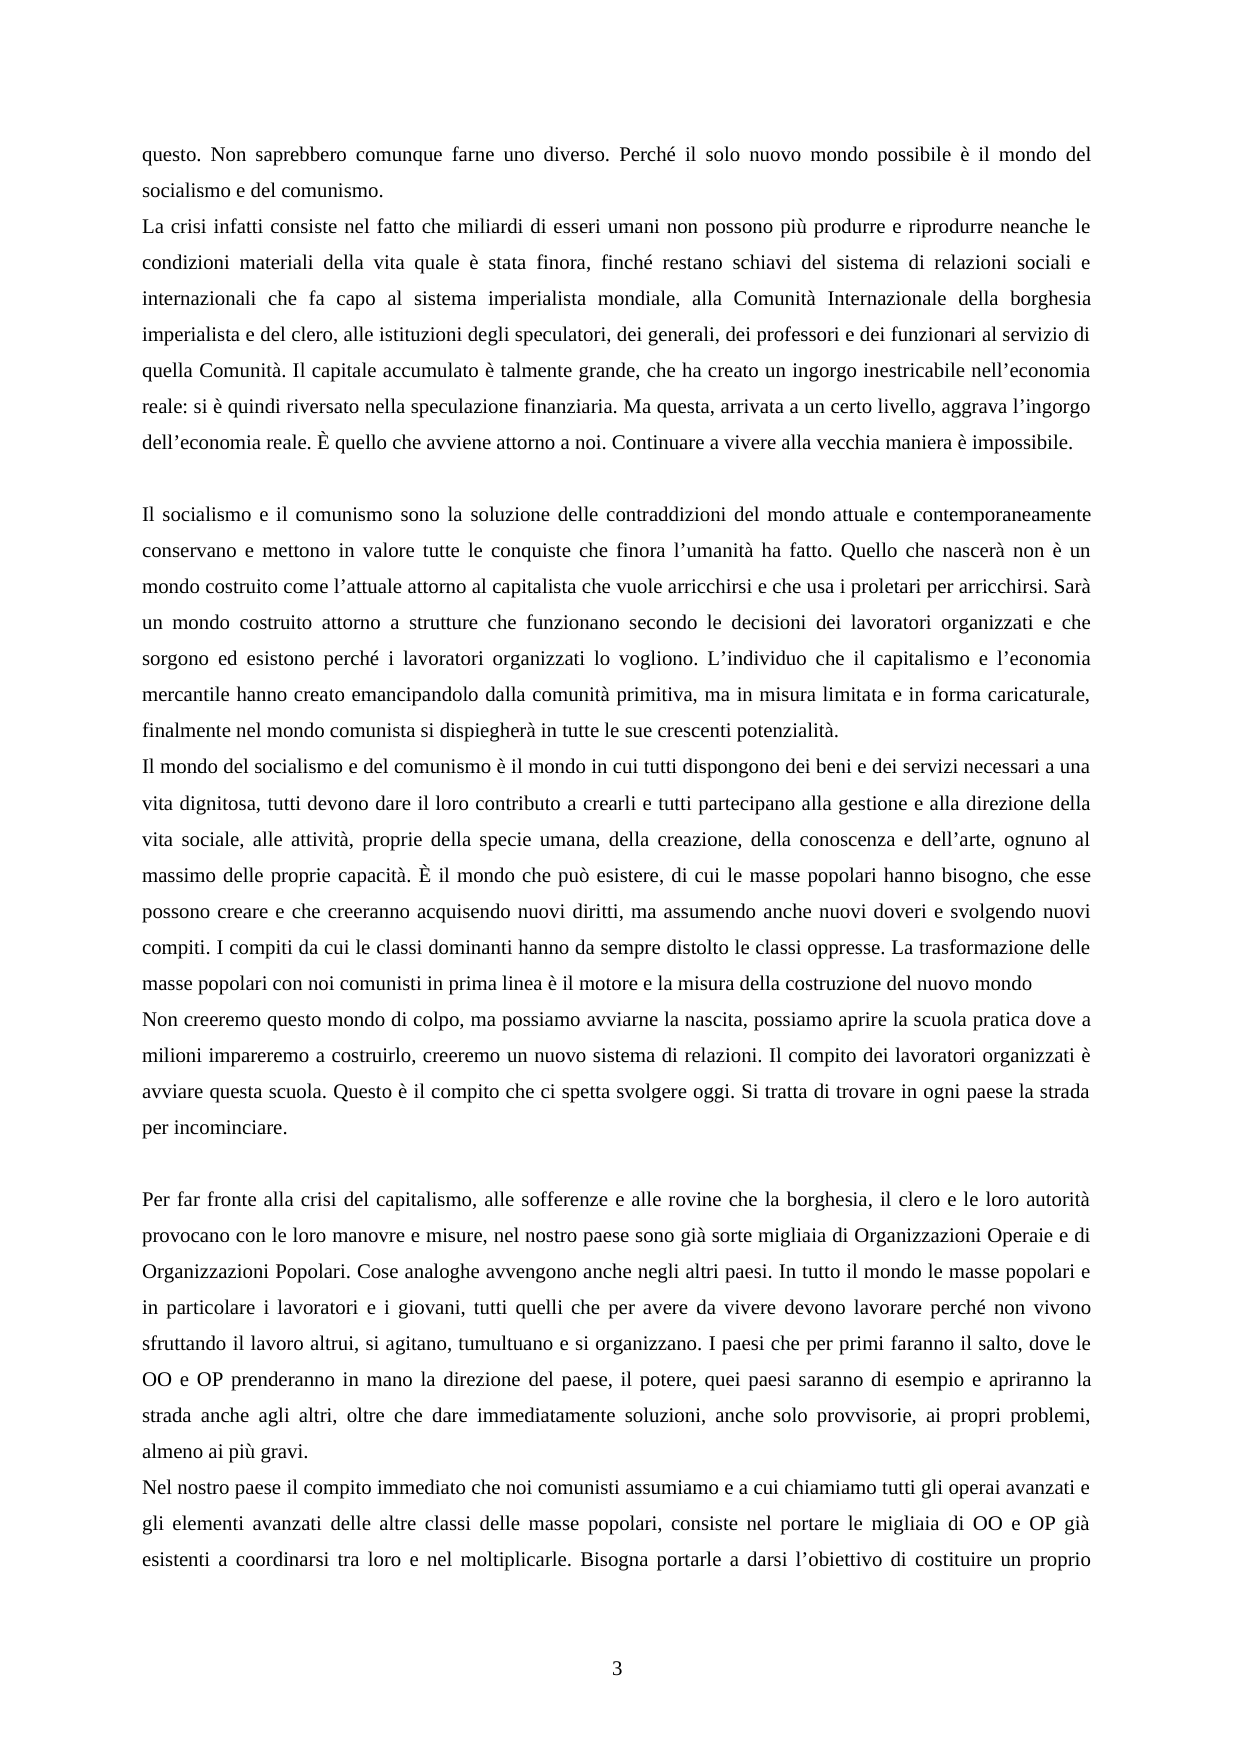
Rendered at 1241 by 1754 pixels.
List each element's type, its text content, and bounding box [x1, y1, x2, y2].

text Il mondo del socialismo e del comunismo è il mondo in cui tutti dispongono dei beni e dei servizi necessari a una vita dignitosa, tutti devono dare il loro contributo a crearli e tutti partecipano alla gestione e alla direzione della vita sociale, alle attività, proprie della specie umana, della creazione, della conoscenza e dell’arte, ognuno al massimo delle proprie capacità. È il mondo che può esistere, di cui le masse popolari hanno bisogno, che esse possono creare e che creeranno acquisendo nuovi diritti, ma assumendo anche nuovi doveri e svolgendo nuovi compiti. I compiti da cui le classi dominanti hanno da sempre distolto le classi oppresse. La trasformazione delle masse popolari con noi comunisti in prima linea è il motore e la misura della costruzione del nuovo mondo [142, 754, 1092, 995]
text Il socialismo e il comunismo sono la soluzione delle contraddizioni del mondo attuale e contemporaneamente conservano e mettono in valore tutte le conquiste che finora l’umanità ha fatto. Quello che nascerà non è un mondo costruito come l’attuale attorno al capitalista che vuole arricchirsi e che usa i proletari per arricchirsi. Sarà un mondo costruito attorno a strutture che funzionano secondo le decisioni dei lavoratori organizzati e che sorgono ed esistono perché i lavoratori organizzati lo vogliono. L’individuo che il capitalismo e l’economia mercantile hanno creato emancipandolo dalla comunità primitiva, ma in misura limitata e in forma caricaturale, finalmente nel mondo comunista si dispiegherà in tutte le sue crescenti potenzialità. [142, 502, 1092, 742]
text Per far fronte alla crisi del capitalismo, alle sofferenze e alle rovine che la borghesia, il clero e le loro autorità provocano con le loro manovre e misure, nel nostro paese sono già sorte migliaia di Organizzazioni Operaie e di Organizzazioni Popolari. Cose analoghe avvengono anche negli altri paesi. In tutto il mondo le masse popolari e in particolare i lavoratori e i giovani, tutti quelli che per avere da vivere devono lavorare perché non vivono sfruttando il lavoro altrui, si agitano, tumultuano e si organizzano. I paesi che per primi faranno il salto, dove le OO e OP prenderanno in mano la direzione del paese, il potere, quei paesi saranno di esempio e apriranno la strada anche agli altri, oltre che dare immediatamente soluzioni, anche solo provvisorie, ai propri problemi, almeno ai più gravi. [142, 1187, 1092, 1463]
text Nel nostro paese il compito immediato che noi comunisti assumiamo e a cui chiamiamo tutti gli operai avanzati e gli elementi avanzati delle altre classi delle masse popolari, consiste nel portare le migliaia di OO e OP già esistenti a coordinarsi tra loro e nel moltiplicarle. Bisogna portarle a darsi l’obiettivo di costituire un proprio [142, 1475, 1092, 1571]
text La crisi infatti consiste nel fatto che miliardi di esseri umani non possono più produrre e riprodurre neanche le condizioni materiali della vita quale è stata finora, finché restano schiavi del sistema di relazioni sociali e internazionali che fa capo al sistema imperialista mondiale, alla Comunità Internazionale della borghesia imperialista e del clero, alle istituzioni degli speculatori, dei generali, dei professori e dei funzionari al servizio di quella Comunità. Il capitale accumulato è talmente grande, che ha creato un ingorgo inestricabile nell’economia reale: si è quindi riversato nella speculazione finanziaria. Ma questa, arrivata a un certo livello, aggrava l’ingorgo dell’economia reale. È quello che avviene attorno a noi. Continuare a vivere alla vecchia maniera è impossibile. [142, 214, 1092, 454]
text questo. Non saprebbero comunque farne uno diverso. Perché il solo nuovo mondo possibile è il mondo del socialismo e del comunismo. [142, 142, 1092, 202]
text Non creeremo questo mondo di colpo, ma possiamo avviarne la nascita, possiamo aprire la scuola pratica dove a milioni impareremo a costruirlo, creeremo un nuovo sistema di relazioni. Il compito dei lavoratori organizzati è avviare questa scuola. Questo è il compito che ci spetta svolgere oggi. Si tratta di trovare in ogni paese la strada per incominciare. [142, 1007, 1092, 1139]
